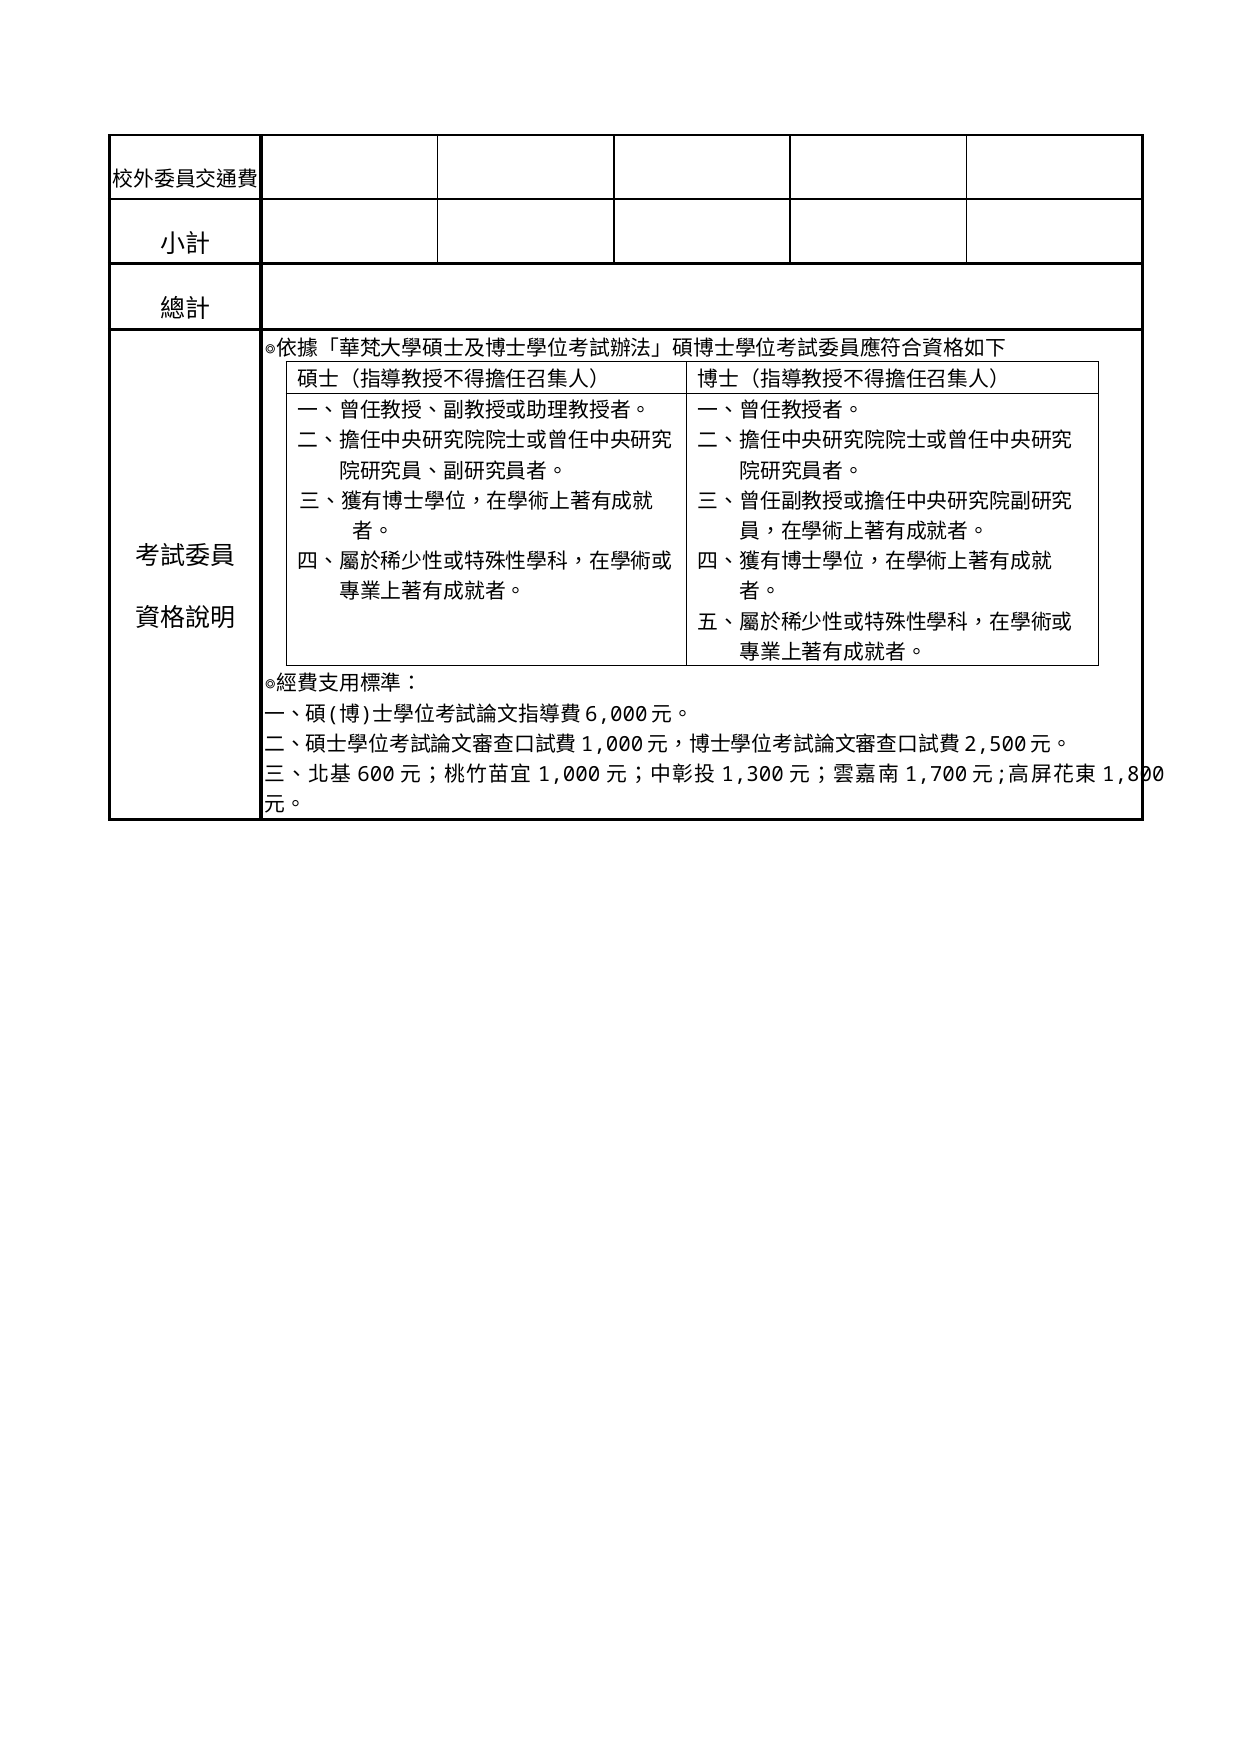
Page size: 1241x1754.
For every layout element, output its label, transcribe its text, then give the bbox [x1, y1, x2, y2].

table_cell [263, 136, 437, 198]
table_header 博士（指導教授不得擔任召集人） [687, 362, 1098, 392]
table_cell [615, 200, 789, 262]
table_cell [438, 200, 613, 262]
table_cell [967, 136, 1141, 198]
table_cell 一、曾任教授、副教授或助理教授者。 二、擔任中央研究院院士或曾任中央研究院研究員、副研究員者。 三、獲有博士學位，在學術上著有成就者。 四、屬於稀少性或特殊性學科，在學術或專業上著有成就者。 [287, 394, 686, 665]
table_cell ◎依據「華梵大學碩士及博士學位考試辦法」碩博士學位考試委員應符合資格如下 ◎經費支用標準： 一、碩(博)士學位考試論文指導費6,000元。 二、碩士學位考試論文審查口試費1,000元，博士學位考試論文審查口試費2,500元。 三、北基600元；桃竹苗宜1,000元；中彰投1,300元；雲嘉南1,700元;高屏花東1,800元。 [263, 331, 1141, 818]
table_cell [263, 265, 1141, 328]
table_cell [967, 200, 1141, 262]
table_cell 校外委員交通費 [111, 136, 259, 198]
table_cell 一、曾任教授者。 二、擔任中央研究院院士或曾任中央研究院研究員者。 三、曾任副教授或擔任中央研究院副研究員，在學術上著有成就者。 四、獲有博士學位，在學術上著有成就者。 五、屬於稀少性或特殊性學科，在學術或專業上著有成就者。 [687, 394, 1098, 665]
table_cell [438, 136, 613, 198]
table_header 碩士（指導教授不得擔任召集人） [287, 362, 686, 392]
table_cell 考試委員 資格說明 [111, 331, 259, 818]
table_cell 小計 [111, 200, 259, 262]
table_cell [791, 136, 966, 198]
table_cell [615, 136, 789, 198]
table_cell [791, 200, 966, 262]
table_cell [263, 200, 437, 262]
table_cell 總計 [111, 265, 259, 328]
